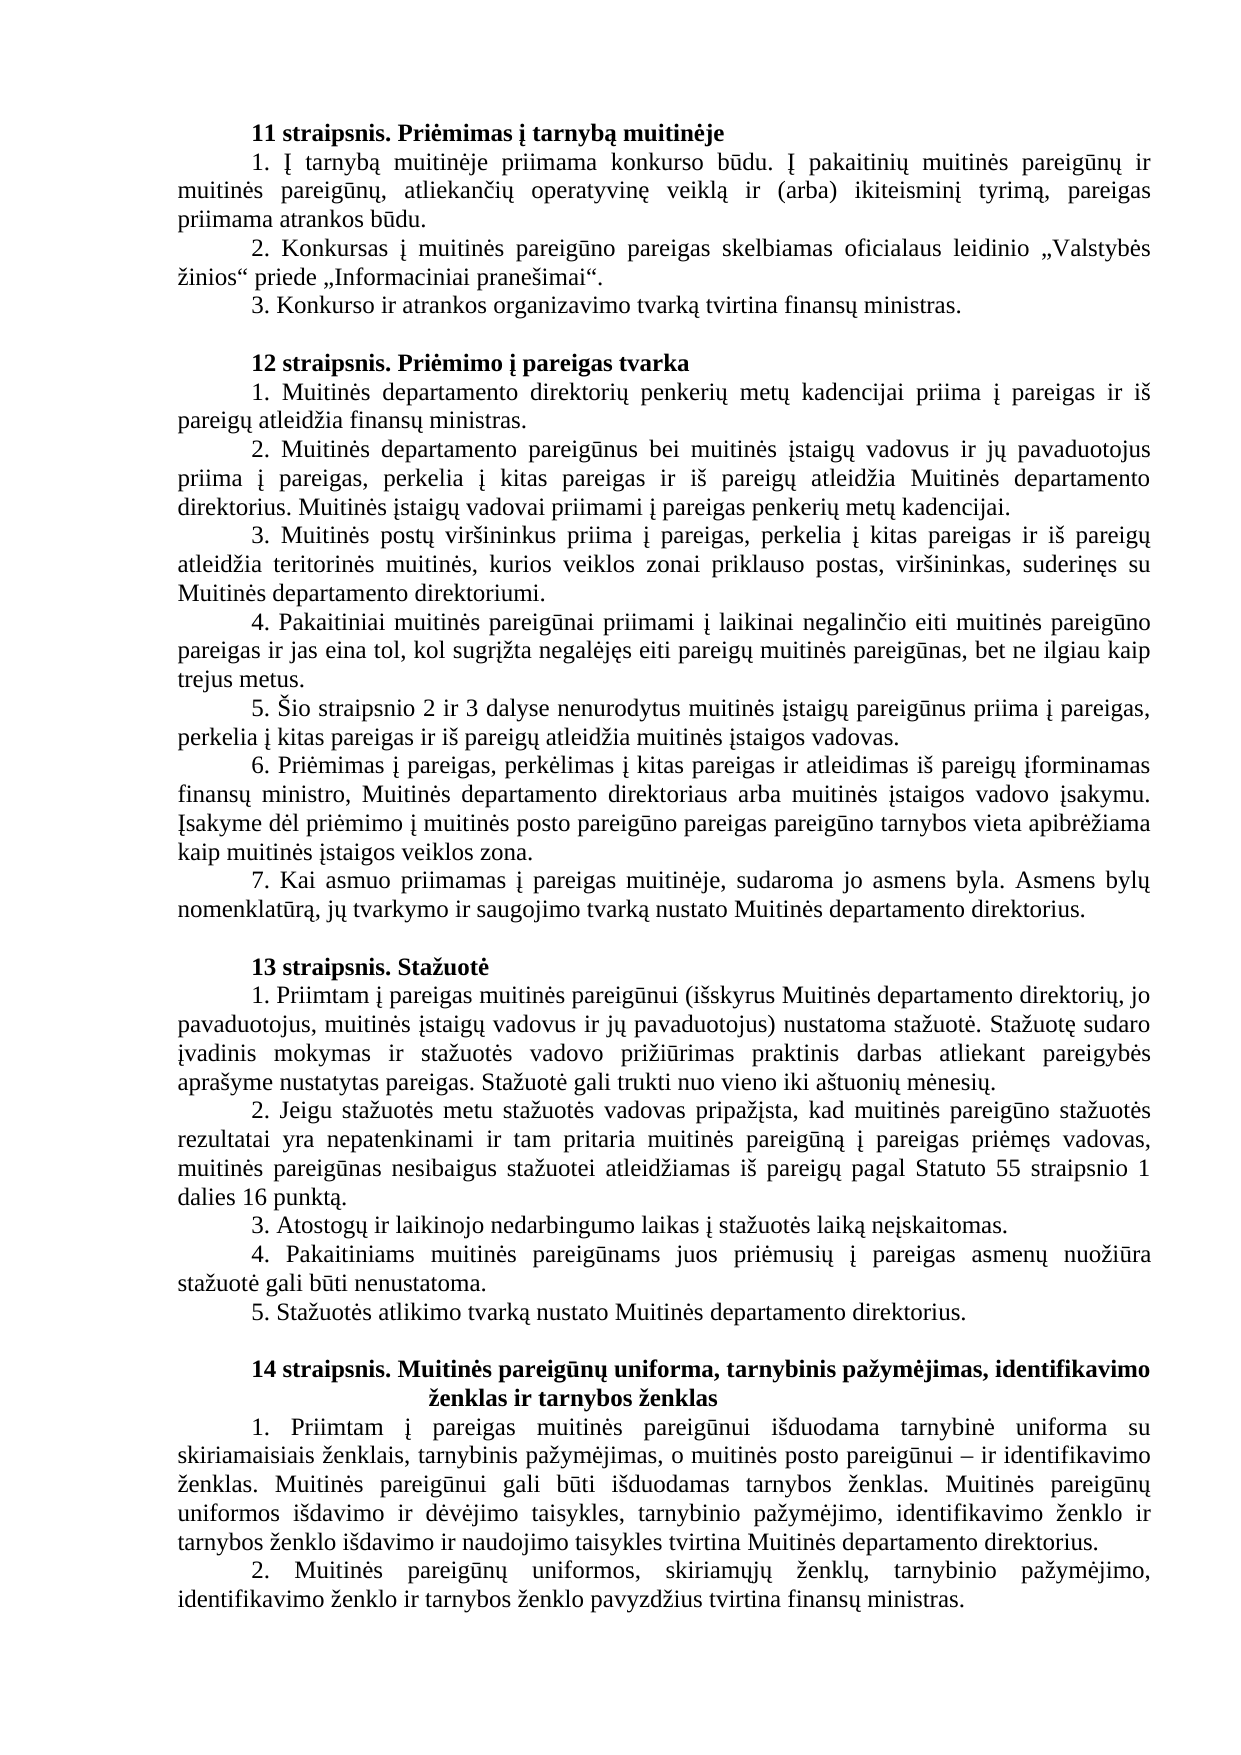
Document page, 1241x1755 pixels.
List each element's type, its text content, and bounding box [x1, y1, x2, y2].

text 13 straipsnis. Stažuotė [177, 952, 1152, 981]
text 2. Konkursas į muitinės pareigūno pareigas skelbiamas oficialaus leidinio „Valstybės žinios“ priede „Informaciniai pranešimai“. [177, 233, 1152, 291]
text 5. Stažuotės atlikimo tvarką nustato Muitinės departamento direktorius. [177, 1297, 1152, 1326]
text 11 straipsnis. Priėmimas į tarnybą muitinėje [177, 118, 1152, 147]
text 12 straipsnis. Priėmimo į pareigas tvarka [177, 348, 1152, 377]
text 3. Muitinės postų viršininkus priima į pareigas, perkelia į kitas pareigas ir iš pareigų atleidžia teritorinės muitinės, kurios veiklos zonai priklauso postas, viršininkas, suderinęs su Muitinės departamento direktoriumi. [177, 521, 1152, 607]
text 1. Priimtam į pareigas muitinės pareigūnui (išskyrus Muitinės departamento direktorių, jo pavaduotojus, muitinės įstaigų vadovus ir jų pavaduotojus) nustatoma stažuotė. Stažuotę sudaro įvadinis mokymas ir stažuotės vadovo prižiūrimas praktinis darbas atliekant pareigybės aprašyme nustatytas pareigas. Stažuotė gali trukti nuo vieno iki aštuonių mėnesių. [177, 981, 1152, 1096]
text 1. Į tarnybą muitinėje priimama konkurso būdu. Į pakaitinių muitinės pareigūnų ir muitinės pareigūnų, atliekančių operatyvinę veiklą ir (arba) ikiteisminį tyrimą, pareigas priimama atrankos būdu. [177, 147, 1152, 233]
text 4. Pakaitiniams muitinės pareigūnams juos priėmusių į pareigas asmenų nuožiūra stažuotė gali būti nenustatoma. [177, 1239, 1152, 1297]
text 7. Kai asmuo priimamas į pareigas muitinėje, sudaroma jo asmens byla. Asmens bylų nomenklatūrą, jų tvarkymo ir saugojimo tvarką nustato Muitinės departamento direktorius. [177, 866, 1152, 923]
text 5. Šio straipsnio 2 ir 3 dalyse nenurodytus muitinės įstaigų pareigūnus priima į pareigas, perkelia į kitas pareigas ir iš pareigų atleidžia muitinės įstaigos vadovas. [177, 693, 1152, 751]
text 2. Jeigu stažuotės metu stažuotės vadovas pripažįsta, kad muitinės pareigūno stažuotės rezultatai yra nepatenkinami ir tam pritaria muitinės pareigūną į pareigas priėmęs vadovas, muitinės pareigūnas nesibaigus stažuotei atleidžiamas iš pareigų pagal Statuto 55 straipsnio 1 dalies 16 punktą. [177, 1096, 1152, 1211]
text 3. Konkurso ir atrankos organizavimo tvarką tvirtina finansų ministras. [177, 291, 1152, 319]
text 4. Pakaitiniai muitinės pareigūnai priimami į laikinai negalinčio eiti muitinės pareigūno pareigas ir jas eina tol, kol sugrįžta negalėjęs eiti pareigų muitinės pareigūnas, bet ne ilgiau kaip trejus metus. [177, 607, 1152, 693]
text 1. Priimtam į pareigas muitinės pareigūnui išduodama tarnybinė uniforma su skiriamaisiais ženklais, tarnybinis pažymėjimas, o muitinės posto pareigūnui – ir identifikavimo ženklas. Muitinės pareigūnui gali būti išduodamas tarnybos ženklas. Muitinės pareigūnų uniformos išdavimo ir dėvėjimo taisykles, tarnybinio pažymėjimo, identifikavimo ženklo ir tarnybos ženklo išdavimo ir naudojimo taisykles tvirtina Muitinės departamento direktorius. [177, 1412, 1152, 1556]
text 2. Muitinės pareigūnų uniformos, skiriamųjų ženklų, tarnybinio pažymėjimo, identifikavimo ženklo ir tarnybos ženklo pavyzdžius tvirtina finansų ministras. [177, 1556, 1152, 1613]
text 3. Atostogų ir laikinojo nedarbingumo laikas į stažuotės laiką neįskaitomas. [177, 1211, 1152, 1239]
text 1. Muitinės departamento direktorių penkerių metų kadencijai priima į pareigas ir iš pareigų atleidžia finansų ministras. [177, 377, 1152, 434]
text 6. Priėmimas į pareigas, perkėlimas į kitas pareigas ir atleidimas iš pareigų įforminamas finansų ministro, Muitinės departamento direktoriaus arba muitinės įstaigos vadovo įsakymu. Įsakyme dėl priėmimo į muitinės posto pareigūno pareigas pareigūno tarnybos vieta apibrėžiama kaip muitinės įstaigos veiklos zona. [177, 751, 1152, 866]
text 14 straipsnis. Muitinės pareigūnų uniforma, tarnybinis pažymėjimas, identifikavimo ženklas ir tarnybos ženklas [251, 1354, 1152, 1412]
text 2. Muitinės departamento pareigūnus bei muitinės įstaigų vadovus ir jų pavaduotojus priima į pareigas, perkelia į kitas pareigas ir iš pareigų atleidžia Muitinės departamento direktorius. Muitinės įstaigų vadovai priimami į pareigas penkerių metų kadencijai. [177, 434, 1152, 521]
